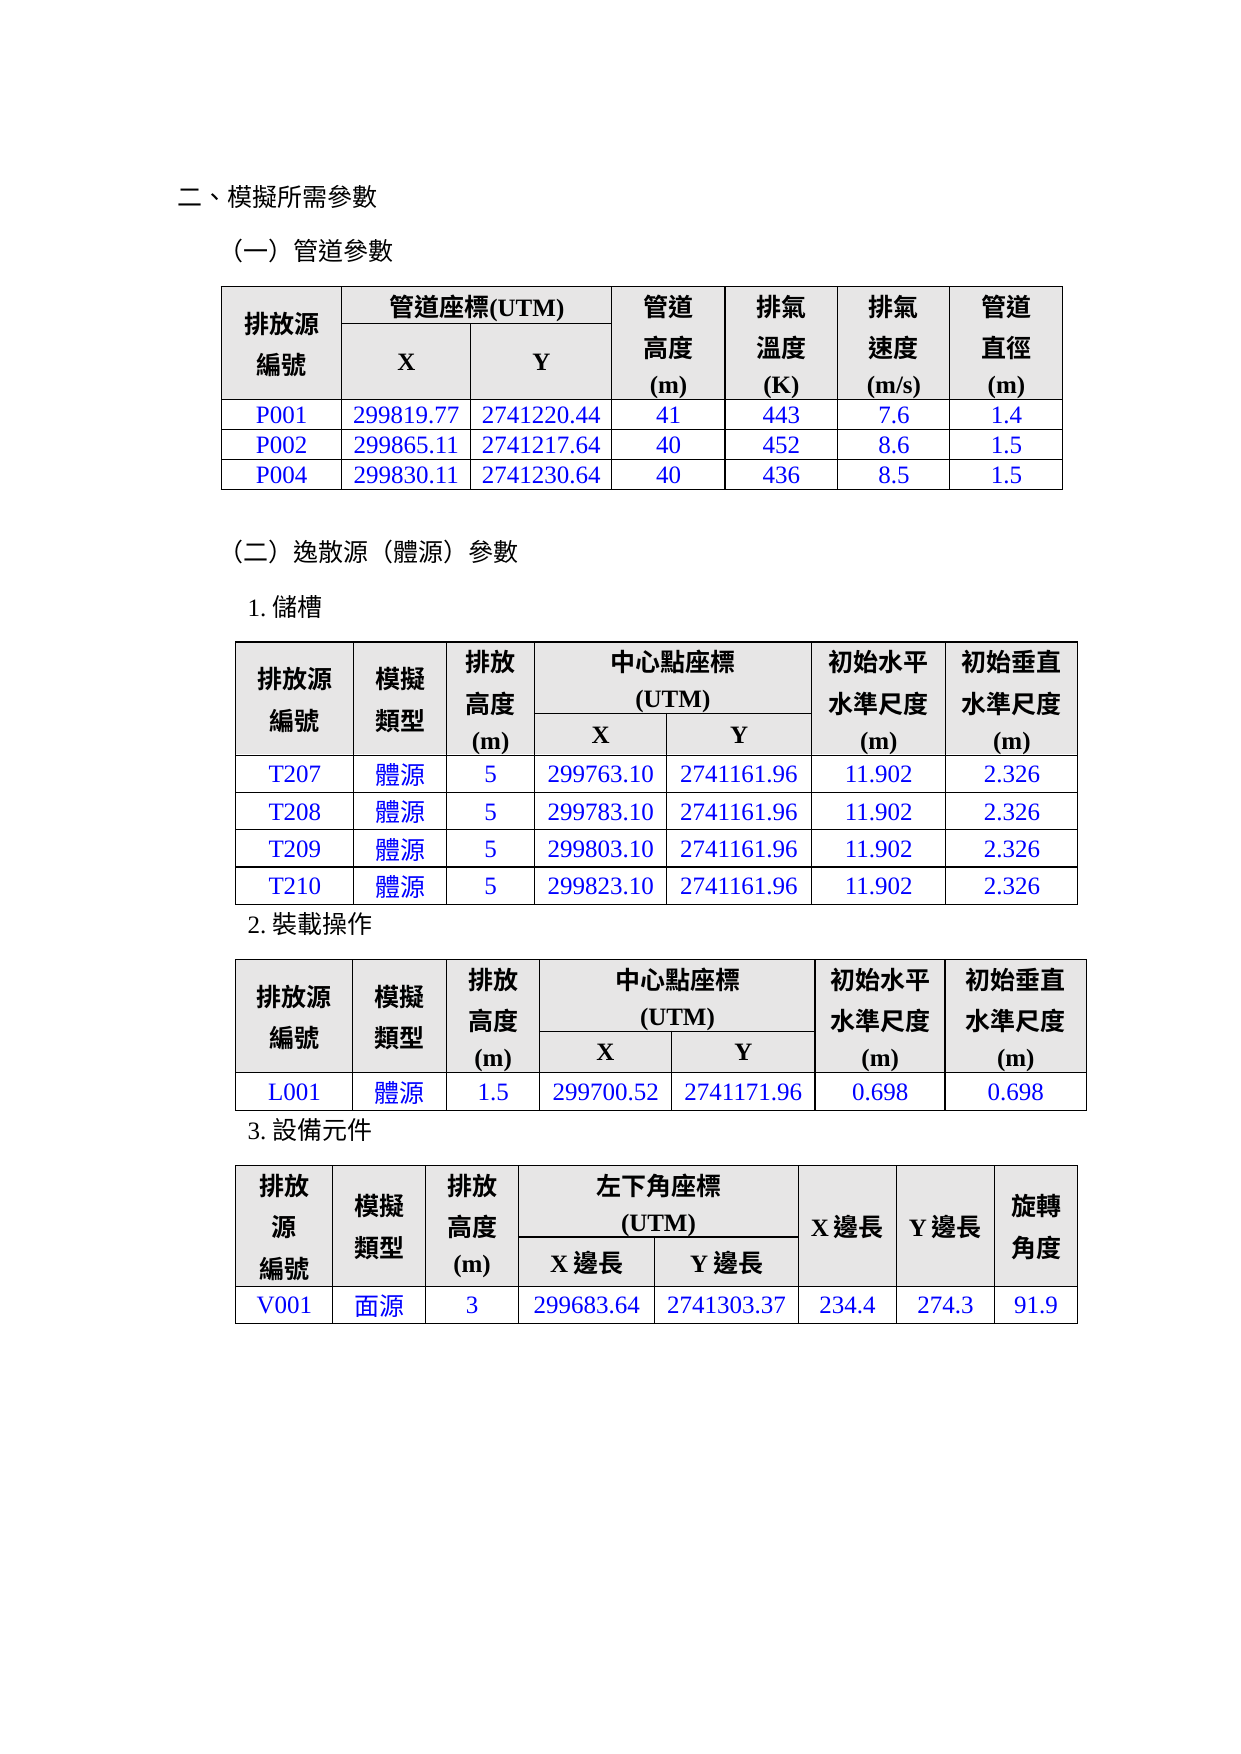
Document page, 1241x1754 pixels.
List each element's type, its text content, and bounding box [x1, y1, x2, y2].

table_cell 體源 [354, 868, 446, 904]
table_cell T209 [236, 830, 353, 866]
table_cell L001 [236, 1073, 352, 1109]
table_cell 8.6 [838, 430, 949, 459]
table_cell T210 [236, 868, 353, 904]
table_cell X [342, 324, 470, 399]
table_cell 299830.11 [342, 460, 470, 488]
table_cell 299700.52 [540, 1073, 671, 1109]
table_cell 2.326 [946, 868, 1077, 904]
list 1. 儲槽 [247, 587, 1063, 623]
table_cell 299803.10 [535, 830, 666, 866]
table_cell 8.5 [838, 460, 949, 488]
table_header 排氣 速度 (m/s) [838, 287, 949, 399]
table_header 中心點座標 (UTM) [540, 960, 814, 1031]
table_cell 299819.77 [342, 400, 470, 429]
table_cell 299823.10 [535, 868, 666, 904]
table_cell 2741161.96 [667, 793, 811, 829]
table_header 初始水平 水準尺度 (m) [812, 643, 945, 754]
table_cell 2741171.96 [672, 1073, 814, 1109]
table_cell 41 [612, 400, 724, 429]
table_cell 1.5 [950, 430, 1062, 459]
table_header Y邊長 [897, 1166, 994, 1286]
table_cell 5 [447, 830, 534, 866]
table_cell 7.6 [838, 400, 949, 429]
table_cell 5 [447, 793, 534, 829]
table_header X邊長 [799, 1166, 896, 1286]
table_cell 2741230.64 [471, 460, 611, 488]
table_cell 11.902 [812, 793, 945, 829]
table_cell 0.698 [946, 1073, 1086, 1109]
table_cell 體源 [354, 756, 446, 792]
list 3. 設備元件 [247, 1111, 1063, 1147]
table_cell 91.9 [995, 1287, 1077, 1323]
table_cell 2741161.96 [667, 868, 811, 904]
table_cell 2.326 [946, 793, 1077, 829]
table_cell Y [672, 1032, 814, 1072]
table_cell 40 [612, 430, 724, 459]
table_header 排氣 溫度 (K) [726, 287, 837, 399]
table_cell 452 [726, 430, 837, 459]
table_cell 11.902 [812, 868, 945, 904]
table_cell 11.902 [812, 830, 945, 866]
table_cell 1.5 [447, 1073, 539, 1109]
table_header 左下角座標 (UTM) [519, 1166, 798, 1236]
table_cell X邊長 [519, 1238, 654, 1286]
table_header 模擬 類型 [353, 960, 446, 1072]
table_cell 體源 [354, 793, 446, 829]
table_cell 2.326 [946, 756, 1077, 792]
list （二）逸散源（體源）參數 [218, 533, 1063, 569]
table_header 模擬 類型 [354, 643, 446, 754]
table_header 初始垂直 水準尺度 (m) [946, 643, 1077, 754]
table_header 模擬 類型 [333, 1166, 425, 1286]
table_cell Y [667, 714, 811, 754]
table_cell 面源 [333, 1287, 425, 1323]
table_header 排放 高度 (m) [447, 643, 534, 754]
table_cell 11.902 [812, 756, 945, 792]
table_cell 2741303.37 [655, 1287, 798, 1323]
table_cell 體源 [354, 830, 446, 866]
table_cell 0.698 [816, 1073, 944, 1109]
list 2. 裝載操作 [247, 905, 1063, 941]
table_header 初始垂直 水準尺度 (m) [946, 960, 1086, 1072]
table_cell Y [471, 324, 611, 399]
table_cell 234.4 [799, 1287, 896, 1323]
table_header 管道座標(UTM) [342, 287, 611, 323]
table_cell 2741161.96 [667, 756, 811, 792]
table_cell T207 [236, 756, 353, 792]
table_cell X [540, 1032, 671, 1072]
table_cell 299763.10 [535, 756, 666, 792]
table_cell 3 [426, 1287, 518, 1323]
table_cell 40 [612, 460, 724, 488]
list （一）管道參數 [218, 232, 1063, 268]
table_cell P001 [222, 400, 341, 429]
table_cell 5 [447, 756, 534, 792]
table_cell 299683.64 [519, 1287, 654, 1323]
table_cell 5 [447, 868, 534, 904]
table_cell 2741161.96 [667, 830, 811, 866]
table_cell 2741217.64 [471, 430, 611, 459]
table_cell 2741220.44 [471, 400, 611, 429]
table_cell 2.326 [946, 830, 1077, 866]
table_header 初始水平 水準尺度 (m) [816, 960, 944, 1072]
table_header 排放源 編號 [222, 287, 341, 399]
table_cell T208 [236, 793, 353, 829]
table_cell 299783.10 [535, 793, 666, 829]
table_cell 體源 [353, 1073, 446, 1109]
table_header 排放 高度 (m) [426, 1166, 518, 1286]
subtitle 二、模擬所需參數 [177, 177, 1063, 213]
table_cell Y邊長 [655, 1238, 798, 1286]
table_cell 443 [726, 400, 837, 429]
table_header 管道 高度 (m) [612, 287, 724, 399]
table_header 中心點座標 (UTM) [535, 643, 811, 713]
table_cell P004 [222, 460, 341, 488]
table_header 管道 直徑 (m) [950, 287, 1062, 399]
table_cell X [535, 714, 666, 754]
table_cell 274.3 [897, 1287, 994, 1323]
table_cell 1.5 [950, 460, 1062, 488]
table_header 排放源 編號 [236, 960, 352, 1072]
table_cell 299865.11 [342, 430, 470, 459]
table_cell P002 [222, 430, 341, 459]
table_header 排放源 編號 [236, 1166, 332, 1286]
table_cell 1.4 [950, 400, 1062, 429]
table_cell V001 [236, 1287, 332, 1323]
table_header 排放源 編號 [236, 643, 353, 754]
table_header 旋轉 角度 [995, 1166, 1077, 1286]
table_cell 436 [726, 460, 837, 488]
table_header 排放 高度 (m) [447, 960, 539, 1072]
